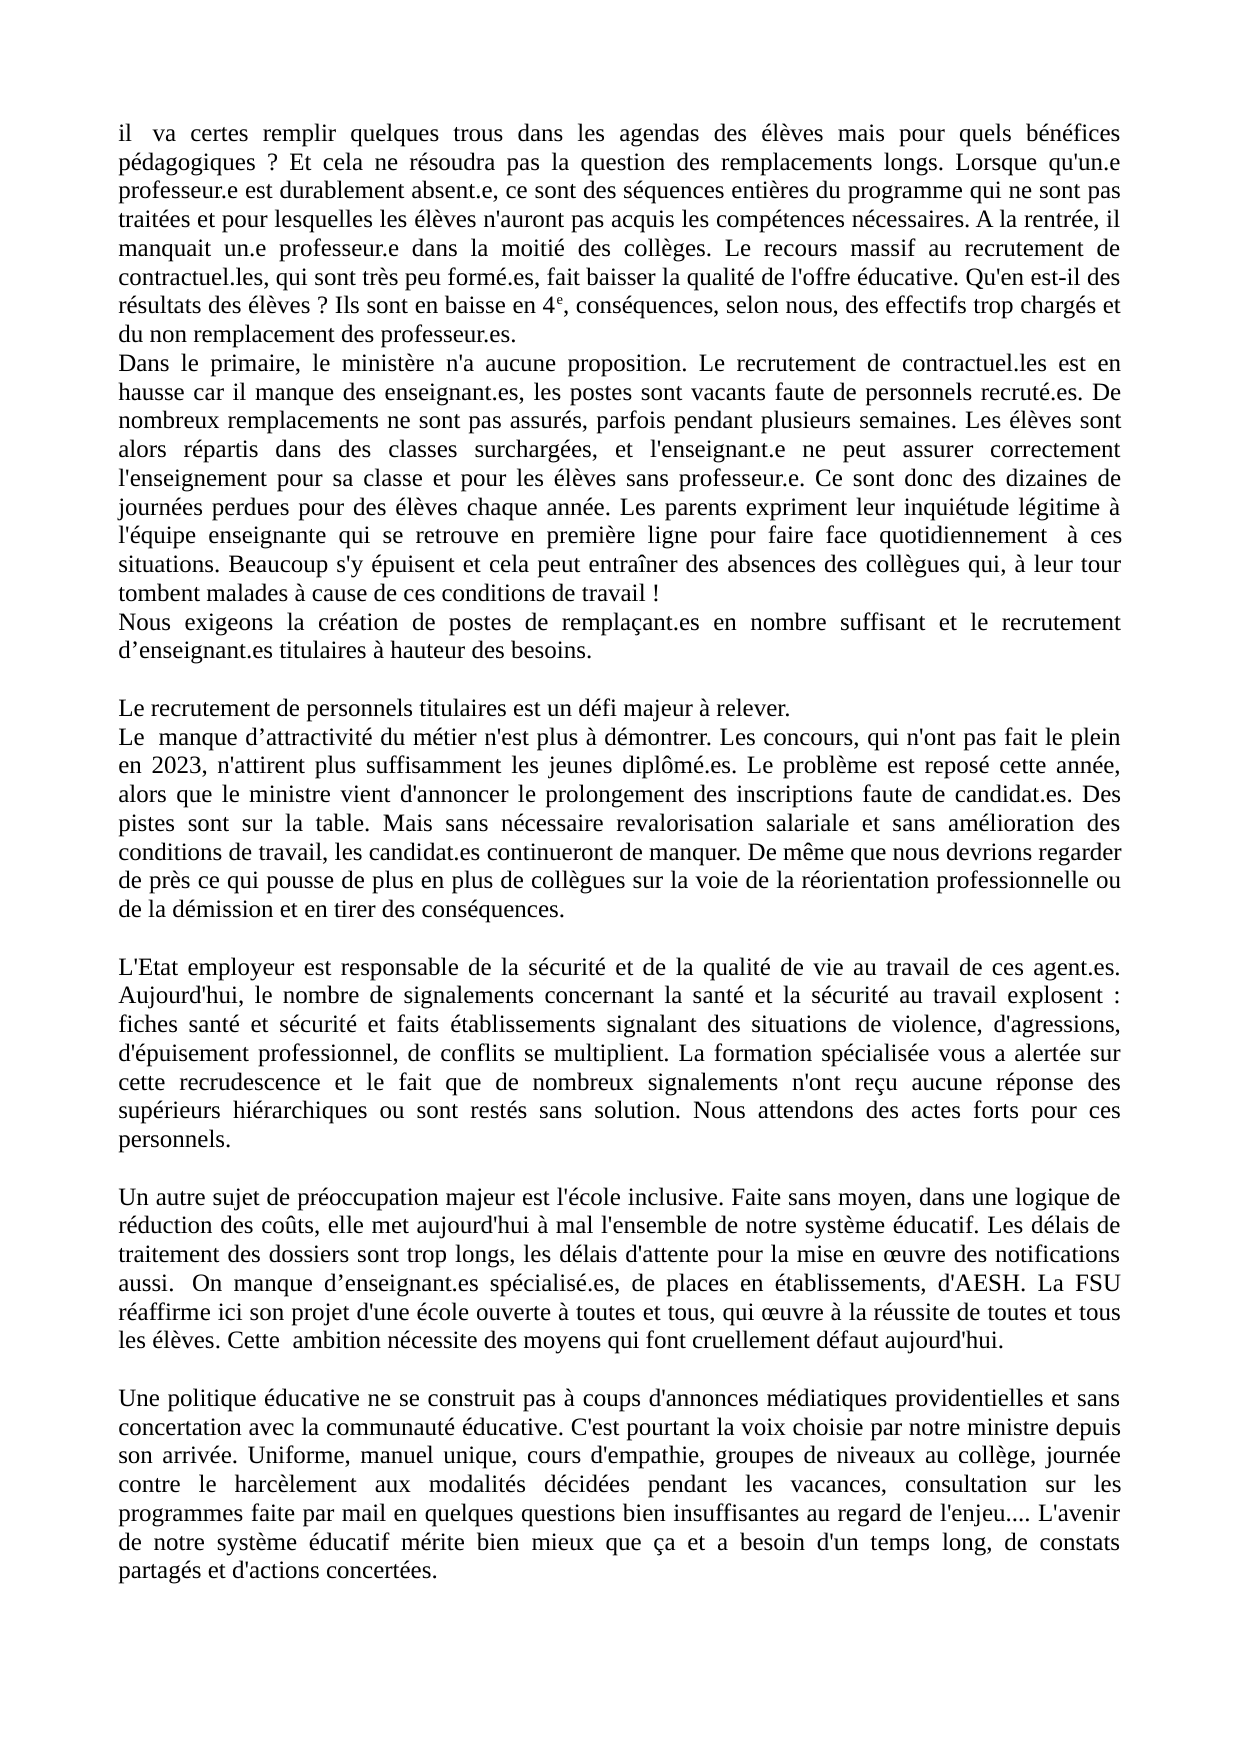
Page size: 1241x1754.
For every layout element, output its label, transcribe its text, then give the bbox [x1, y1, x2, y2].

text Un autre sujet de préoccupation majeur est l'école inclusive. Faite sans moyen, dans une logique de réduction des coûts, elle met aujourd'hui à mal l'ensemble de notre système éducatif. Les délais de traitement des dossiers sont trop longs, les délais d'attente pour la mise en œuvre des notifications aussi. On manque d’enseignant.es spécialisé.es, de places en établissements, d'AESH. La FSU réaffirme ici son projet d'une école ouverte à toutes et tous, qui œuvre à la réussite de toutes et tous les élèves. Cette ambition nécessite des moyens qui font cruellement défaut aujourd'hui. [118, 1182, 1122, 1354]
text Le recrutement de personnels titulaires est un défi majeur à relever. [118, 693, 1122, 722]
text il va certes remplir quelques trous dans les agendas des élèves mais pour quels bénéfices pédagogiques ? Et cela ne résoudra pas la question des remplacements longs. Lorsque qu'un.e professeur.e est durablement absent.e, ce sont des séquences entières du programme qui ne sont pas traitées et pour lesquelles les élèves n'auront pas acquis les compétences nécessaires. A la rentrée, il manquait un.e professeur.e dans la moitié des collèges. Le recours massif au recrutement de contractuel.les, qui sont très peu formé.es, fait baisser la qualité de l'offre éducative. Qu'en est-il des résultats des élèves ? Ils sont en baisse en 4e, conséquences, selon nous, des effectifs trop chargés et du non remplacement des professeur.es. [118, 118, 1122, 348]
text L'Etat employeur est responsable de la sécurité et de la qualité de vie au travail de ces agent.es. Aujourd'hui, le nombre de signalements concernant la santé et la sécurité au travail explosent : fiches santé et sécurité et faits établissements signalant des situations de violence, d'agressions, d'épuisement professionnel, de conflits se multiplient. La formation spécialisée vous a alertée sur cette recrudescence et le fait que de nombreux signalements n'ont reçu aucune réponse des supérieurs hiérarchiques ou sont restés sans solution. Nous attendons des actes forts pour ces personnels. [118, 952, 1122, 1153]
text Le manque d’attractivité du métier n'est plus à démontrer. Les concours, qui n'ont pas fait le plein en 2023, n'attirent plus suffisamment les jeunes diplômé.es. Le problème est reposé cette année, alors que le ministre vient d'annoncer le prolongement des inscriptions faute de candidat.es. Des pistes sont sur la table. Mais sans nécessaire revalorisation salariale et sans amélioration des conditions de travail, les candidat.es continueront de manquer. De même que nous devrions regarder de près ce qui pousse de plus en plus de collègues sur la voie de la réorientation professionnelle ou de la démission et en tirer des conséquences. [118, 722, 1122, 923]
text Nous exigeons la création de postes de remplaçant.es en nombre suffisant et le recrutement d’enseignant.es titulaires à hauteur des besoins. [118, 607, 1122, 664]
text Une politique éducative ne se construit pas à coups d'annonces médiatiques providentielles et sans concertation avec la communauté éducative. C'est pourtant la voix choisie par notre ministre depuis son arrivée. Uniforme, manuel unique, cours d'empathie, groupes de niveaux au collège, journée contre le harcèlement aux modalités décidées pendant les vacances, consultation sur les programmes faite par mail en quelques questions bien insuffisantes au regard de l'enjeu.... L'avenir de notre système éducatif mérite bien mieux que ça et a besoin d'un temps long, de constats partagés et d'actions concertées. [118, 1383, 1122, 1584]
text Dans le primaire, le ministère n'a aucune proposition. Le recrutement de contractuel.les est en hausse car il manque des enseignant.es, les postes sont vacants faute de personnels recruté.es. De nombreux remplacements ne sont pas assurés, parfois pendant plusieurs semaines. Les élèves sont alors répartis dans des classes surchargées, et l'enseignant.e ne peut assurer correctement l'enseignement pour sa classe et pour les élèves sans professeur.e. Ce sont donc des dizaines de journées perdues pour des élèves chaque année. Les parents expriment leur inquiétude légitime à l'équipe enseignante qui se retrouve en première ligne pour faire face quotidiennement à ces situations. Beaucoup s'y épuisent et cela peut entraîner des absences des collègues qui, à leur tour tombent malades à cause de ces conditions de travail ! [118, 348, 1122, 607]
